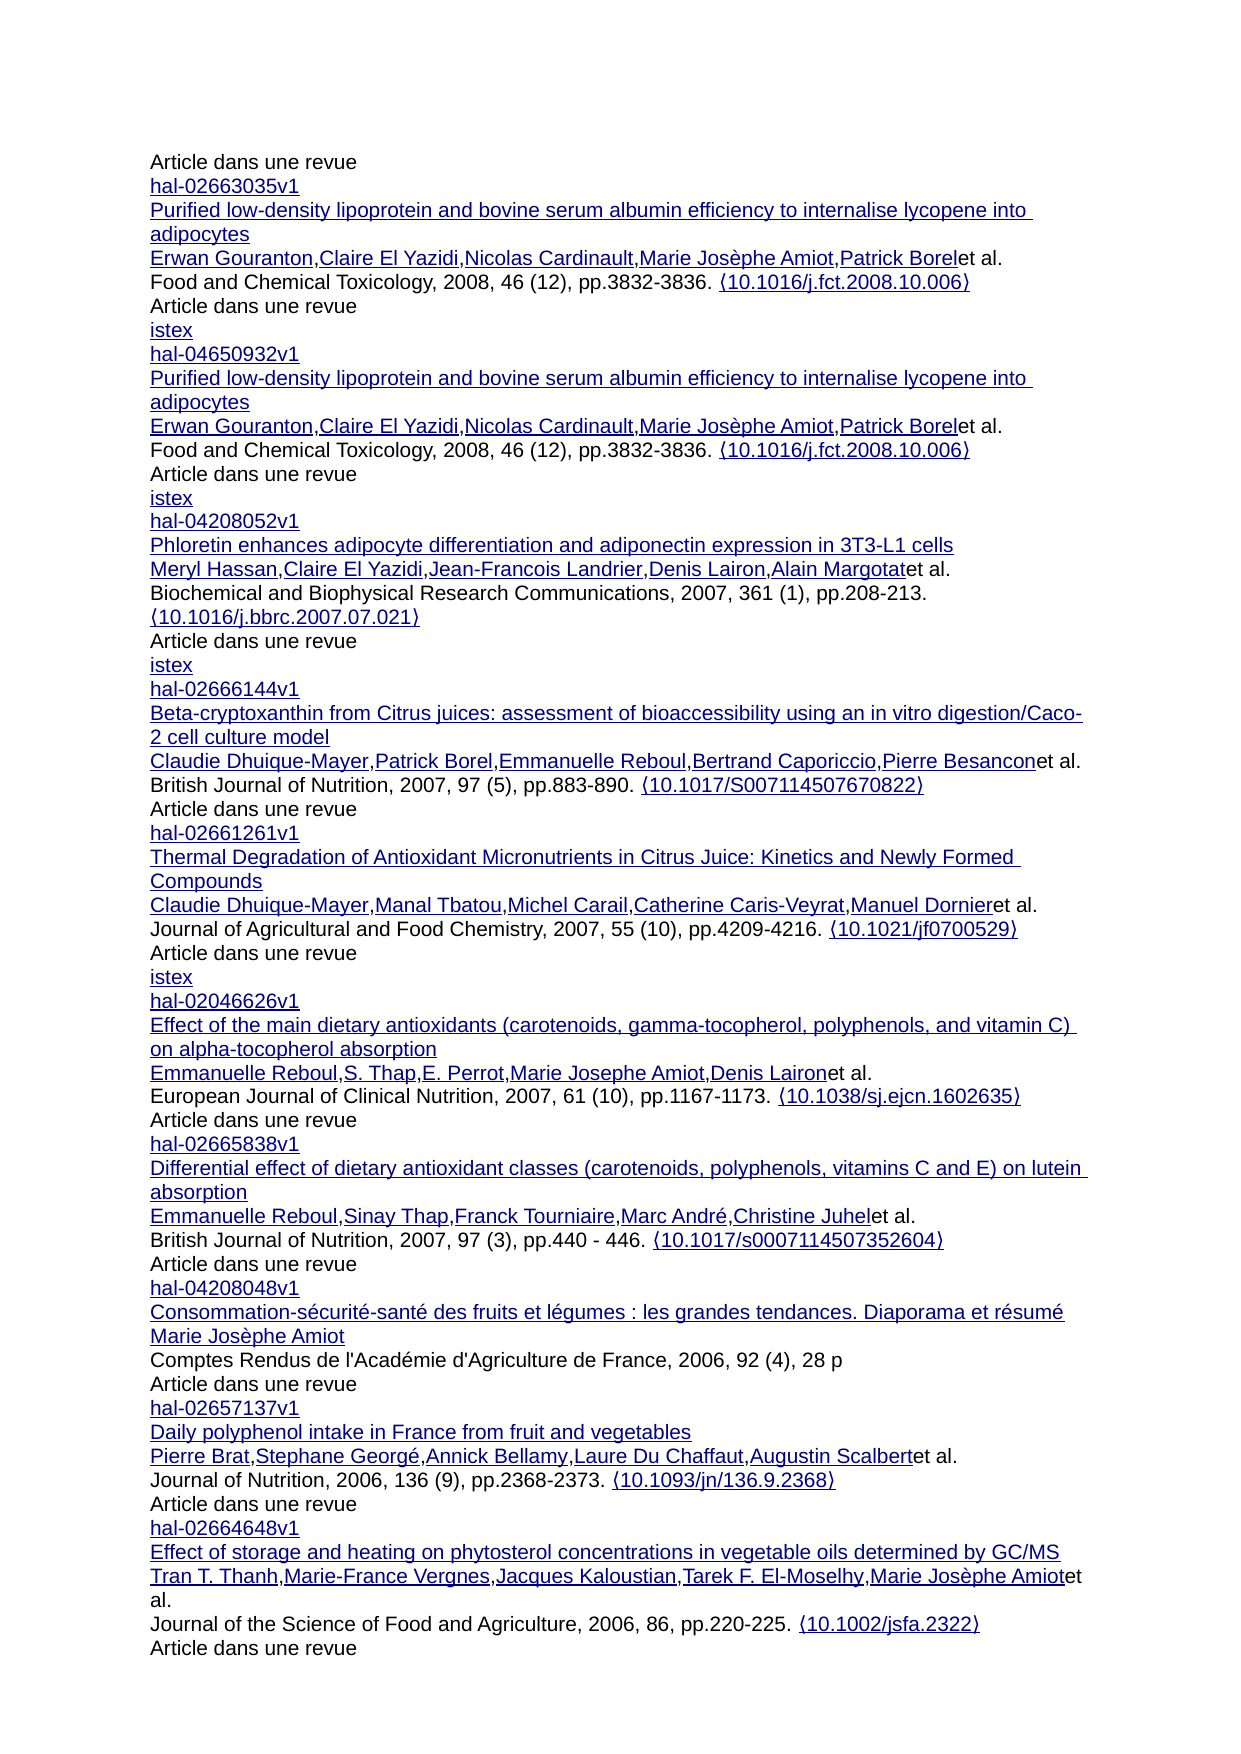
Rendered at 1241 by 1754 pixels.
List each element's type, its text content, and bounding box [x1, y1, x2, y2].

table_cell Phloretin enhances adipocyte differentiation and adiponectin expression in 3T3-L1 cells Meryl Hassan,Claire El Yazidi,Jean-Francois Landrier,Denis Lairon,Alain Margotatet al. Biochemical and Biophysical Research Communications, 2007, 361 (1), pp.208-213. ⟨10.1016/j.bbrc.2007.07.021⟩ Article dans une revue istex hal-02666144v1 [150, 533, 1090, 701]
table_cell Beta-cryptoxanthin from Citrus juices: assessment of bioaccessibility using an in vitro digestion/Caco-2 cell culture model Claudie Dhuique-Mayer,Patrick Borel,Emmanuelle Reboul,Bertrand Caporiccio,Pierre Besanconet al. British Journal of Nutrition, 2007, 97 (5), pp.883-890. ⟨10.1017/S007114507670822⟩ Article dans une revue hal-02661261v1 [150, 701, 1090, 845]
table_cell Article dans une revue hal-02663035v1 [150, 150, 1090, 198]
table_cell Purified low-density lipoprotein and bovine serum albumin efficiency to internalise lycopene into adipocytes Erwan Gouranton,Claire El Yazidi,Nicolas Cardinault,Marie Josèphe Amiot,Patrick Borelet al. Food and Chemical Toxicology, 2008, 46 (12), pp.3832-3836. ⟨10.1016/j.fct.2008.10.006⟩ Article dans une revue istex hal-04650932v1 [150, 198, 1090, 366]
table_cell Purified low-density lipoprotein and bovine serum albumin efficiency to internalise lycopene into adipocytes Erwan Gouranton,Claire El Yazidi,Nicolas Cardinault,Marie Josèphe Amiot,Patrick Borelet al. Food and Chemical Toxicology, 2008, 46 (12), pp.3832-3836. ⟨10.1016/j.fct.2008.10.006⟩ Article dans une revue istex hal-04208052v1 [150, 366, 1090, 533]
table_cell Effect of the main dietary antioxidants (carotenoids, gamma-tocopherol, polyphenols, and vitamin C) on alpha-tocopherol absorption Emmanuelle Reboul,S. Thap,E. Perrot,Marie Josephe Amiot,Denis Laironet al. European Journal of Clinical Nutrition, 2007, 61 (10), pp.1167-1173. ⟨10.1038/sj.ejcn.1602635⟩ Article dans une revue hal-02665838v1 [150, 1013, 1090, 1156]
table_cell Effect of storage and heating on phytosterol concentrations in vegetable oils determined by GC/MS Tran T. Thanh,Marie-France Vergnes,Jacques Kaloustian,Tarek F. El-Moselhy,Marie Josèphe Amiotet al. Journal of the Science of Food and Agriculture, 2006, 86, pp.220-225. ⟨10.1002/jsfa.2322⟩ Article dans une revue [150, 1540, 1090, 1659]
table_cell Differential effect of dietary antioxidant classes (carotenoids, polyphenols, vitamins C and E) on lutein absorption Emmanuelle Reboul,Sinay Thap,Franck Tourniaire,Marc André,Christine Juhelet al. British Journal of Nutrition, 2007, 97 (3), pp.440 - 446. ⟨10.1017/s0007114507352604⟩ Article dans une revue hal-04208048v1 [150, 1156, 1090, 1300]
table_cell Consommation-sécurité-santé des fruits et légumes : les grandes tendances. Diaporama et résumé Marie Josèphe Amiot Comptes Rendus de l'Académie d'Agriculture de France, 2006, 92 (4), 28 p Article dans une revue hal-02657137v1 [150, 1300, 1090, 1420]
table_cell Daily polyphenol intake in France from fruit and vegetables Pierre Brat,Stephane Georgé,Annick Bellamy,Laure Du Chaffaut,Augustin Scalbertet al. Journal of Nutrition, 2006, 136 (9), pp.2368-2373. ⟨10.1093/jn/136.9.2368⟩ Article dans une revue hal-02664648v1 [150, 1420, 1090, 1539]
table_cell Thermal Degradation of Antioxidant Micronutrients in Citrus Juice: Kinetics and Newly Formed Compounds Claudie Dhuique-Mayer,Manal Tbatou,Michel Carail,Catherine Caris-Veyrat,Manuel Dornieret al. Journal of Agricultural and Food Chemistry, 2007, 55 (10), pp.4209-4216. ⟨10.1021/jf0700529⟩ Article dans une revue istex hal-02046626v1 [150, 845, 1090, 1012]
